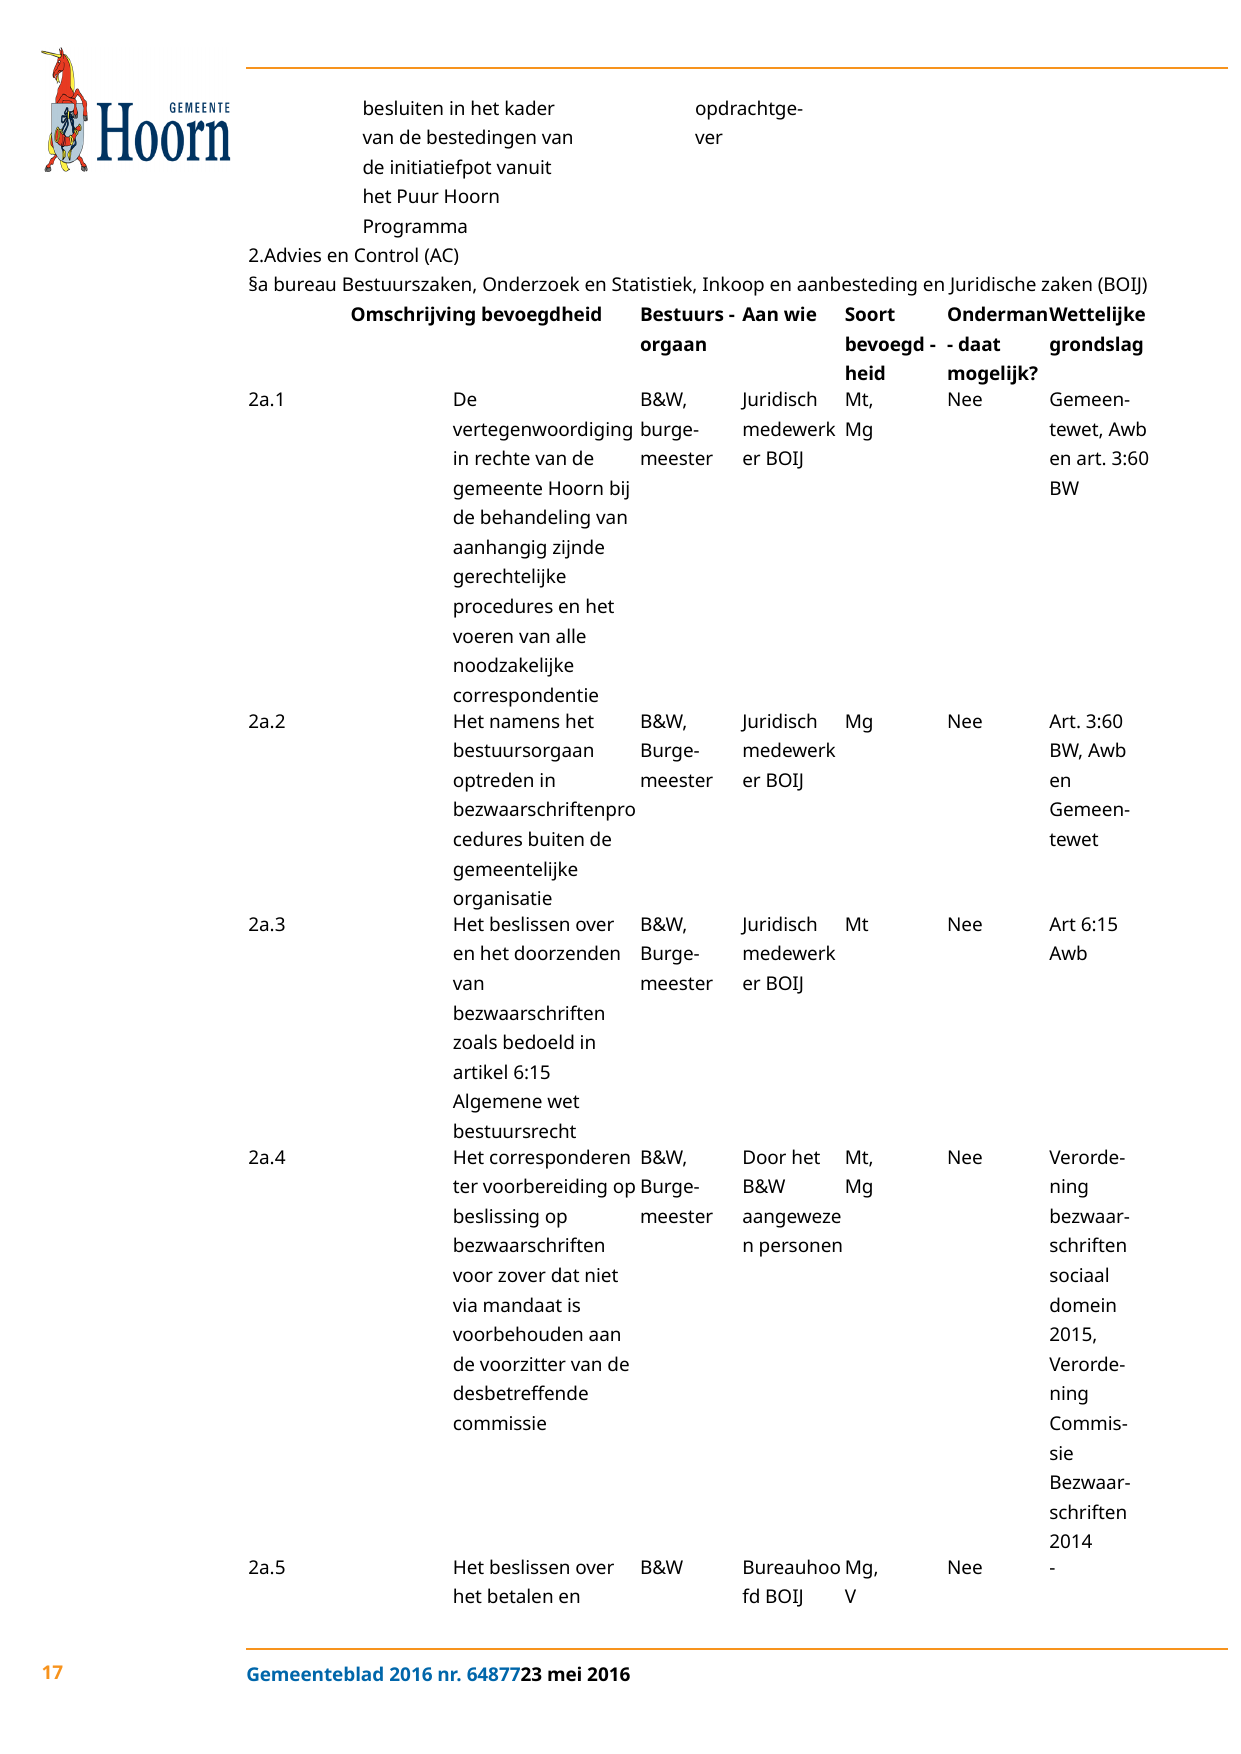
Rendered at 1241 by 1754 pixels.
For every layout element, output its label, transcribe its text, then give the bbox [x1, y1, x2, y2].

table_header Aan wie [742, 301, 844, 386]
table_header [248, 301, 350, 386]
table_cell Mt, Mg [845, 1144, 947, 1554]
table_cell 2a.5 [248, 1554, 453, 1609]
table_cell Bureauhoofd BOIJ [742, 1554, 844, 1609]
table_cell Mt, Mg [845, 386, 947, 708]
table_cell [248, 95, 362, 239]
picture [41, 47, 231, 172]
table_cell Het beslissen over en het doorzenden van bezwaarschriften zoals bedoeld in artikel 6:15 Algemene wet bestuursrecht [453, 911, 640, 1144]
table_cell [923, 95, 1037, 239]
table_cell Het corresponderen ter voorbereiding op beslissing op bezwaarschriften voor zover dat niet via mandaat is voorbehouden aan de voorzitter van de desbetreffende commissie [453, 1144, 640, 1554]
table_header Wettelijke grondslag [1049, 301, 1152, 386]
table_cell Nee [947, 386, 1049, 708]
table_cell Nee [947, 911, 1049, 1144]
text §a bureau Bestuurszaken, Onderzoek en Statistiek, Inkoop en aanbesteding en Juridische zaken (BOIJ) [248, 272, 1152, 297]
table_cell B&W, burge- meester [640, 386, 742, 708]
table_cell opdrachtge-ver [695, 95, 809, 239]
table_cell De vertegenwoordiging in rechte van de gemeente Hoorn bij de behandeling van aanhangig zijnde gerechtelijke procedures en het voeren van alle noodzakelijke correspondentie [453, 386, 640, 708]
table_cell Verorde-ning bezwaar-schriften sociaal domein 2015, Verorde-ning Commis-sie Bezwaar-schriften 2014 [1049, 1144, 1152, 1554]
table_header Onderman - daat mogelijk? [947, 301, 1049, 386]
table_cell Juridisch medewerker BOIJ [742, 386, 844, 708]
table_cell Juridisch medewerker BOIJ [742, 911, 844, 1144]
table_header Soort bevoegd - heid [845, 301, 947, 386]
table_cell [581, 95, 695, 239]
table_cell B&W, Burge-meester [640, 911, 742, 1144]
table_cell Door het B&W aangewezen personen [742, 1144, 844, 1554]
table_header Omschrijving bevoegdheid [350, 301, 640, 386]
table_cell 2a.4 [248, 1144, 453, 1554]
table_cell Art. 3:60 BW, Awb en Gemeen-tewet [1049, 708, 1152, 911]
table_cell besluiten in het kader van de bestedingen van de initiatiefpot vanuit het Puur Hoorn Programma [362, 95, 581, 239]
table_cell Het beslissen over het betalen en [453, 1554, 640, 1609]
table_cell B&W, Burge-meester [640, 708, 742, 911]
text 2.Advies en Control (AC) [248, 242, 1152, 268]
table_header Bestuurs - orgaan [640, 301, 742, 386]
table_cell Mt [845, 911, 947, 1144]
table_cell B&W [640, 1554, 742, 1609]
table_cell 2a.2 [248, 708, 453, 911]
table_cell Nee [947, 1144, 1049, 1554]
table_cell [809, 95, 923, 239]
table_cell Art 6:15 Awb [1049, 911, 1152, 1144]
table_cell Mg, V [845, 1554, 947, 1609]
table_cell - [1038, 95, 1152, 239]
table_cell 2a.3 [248, 911, 453, 1144]
table_cell Nee [947, 1554, 1049, 1609]
table_cell 2a.1 [248, 386, 453, 708]
table_cell - [1049, 1554, 1152, 1609]
table_cell Mg [845, 708, 947, 911]
table_cell Gemeen-tewet, Awb en art. 3:60 BW [1049, 386, 1152, 708]
table_cell Het namens het bestuursorgaan optreden in bezwaarschriftenprocedures buiten de gemeentelijke organisatie [453, 708, 640, 911]
table_cell Juridisch medewerker BOIJ [742, 708, 844, 911]
table_cell Nee [947, 708, 1049, 911]
table_cell B&W, Burge-meester [640, 1144, 742, 1554]
